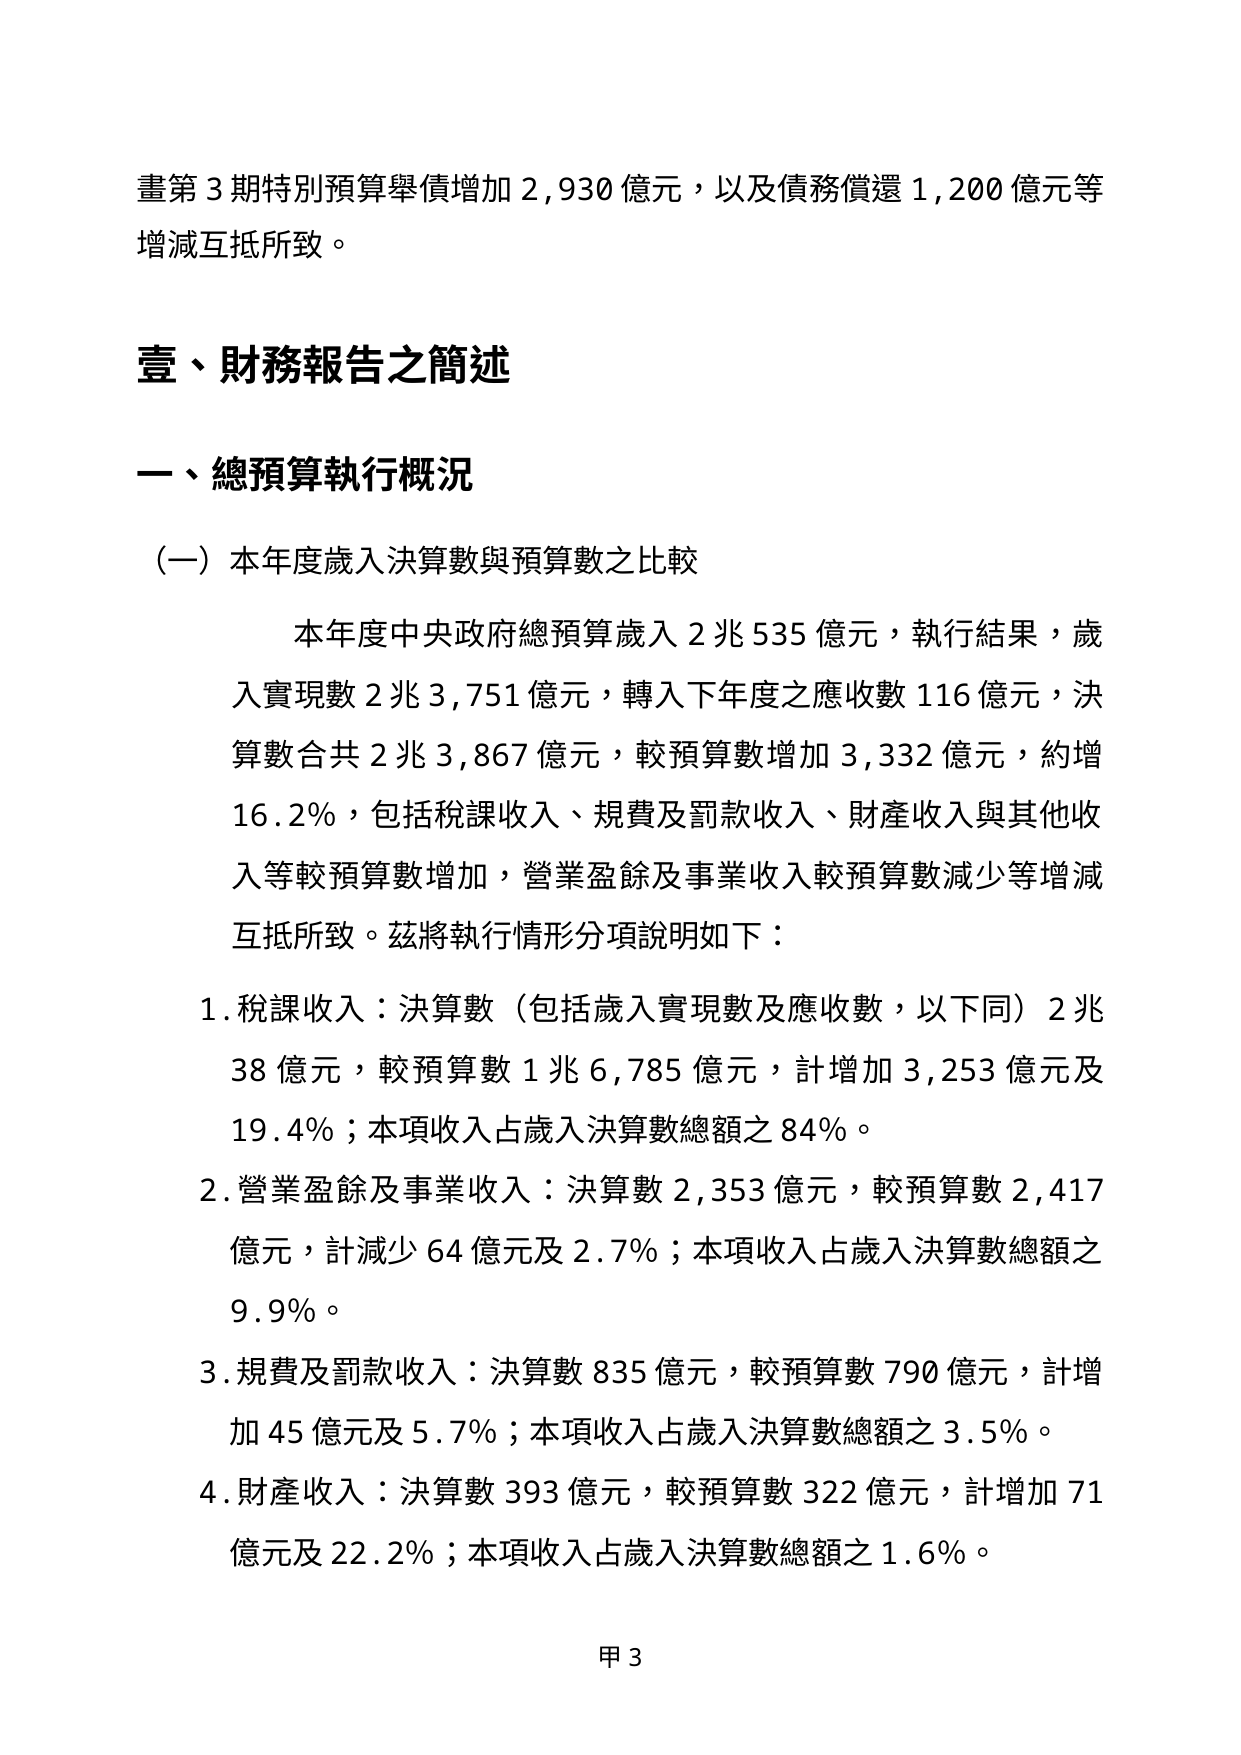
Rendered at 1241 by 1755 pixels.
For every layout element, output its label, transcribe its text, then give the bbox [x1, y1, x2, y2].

text 1.稅課收入：決算數（包括歲入實現數及應收數，以下同）2兆38億元，較預算數1兆6,785億元，計增加3,253億元及19.4％；本項收入占歲入決算數總額之84％。 [198, 972, 1104, 1153]
text （一）本年度歲入決算數與預算數之比較 [136, 524, 1104, 585]
text 畫第3期特別預算舉債增加2,930億元，以及債務償還1,200億元等增減互抵所致。 [136, 156, 1104, 268]
text 2.營業盈餘及事業收入：決算數2,353億元，較預算數2,417億元，計減少64億元及2.7％；本項收入占歲入決算數總額之9.9％。 [198, 1153, 1104, 1335]
text 壹、財務報告之簡述 [136, 331, 1104, 393]
text 一、總預算執行概況 [136, 443, 1104, 499]
text 本年度中央政府總預算歲入2兆535億元，執行結果，歲入實現數2兆3,751億元，轉入下年度之應收數116億元，決算數合共2兆3,867億元，較預算數增加3,332億元，約增16.2％，包括稅課收入、規費及罰款收入、財產收入與其他收入等較預算數增加，營業盈餘及事業收入較預算數減少等增減互抵所致。茲將執行情形分項說明如下： [231, 597, 1104, 960]
text 4.財產收入：決算數393億元，較預算數322億元，計增加71億元及22.2％；本項收入占歲入決算數總額之1.6％。 [198, 1456, 1104, 1576]
text 3.規費及罰款收入：決算數835億元，較預算數790億元，計增加45億元及5.7％；本項收入占歲入決算數總額之3.5％。 [198, 1335, 1104, 1456]
